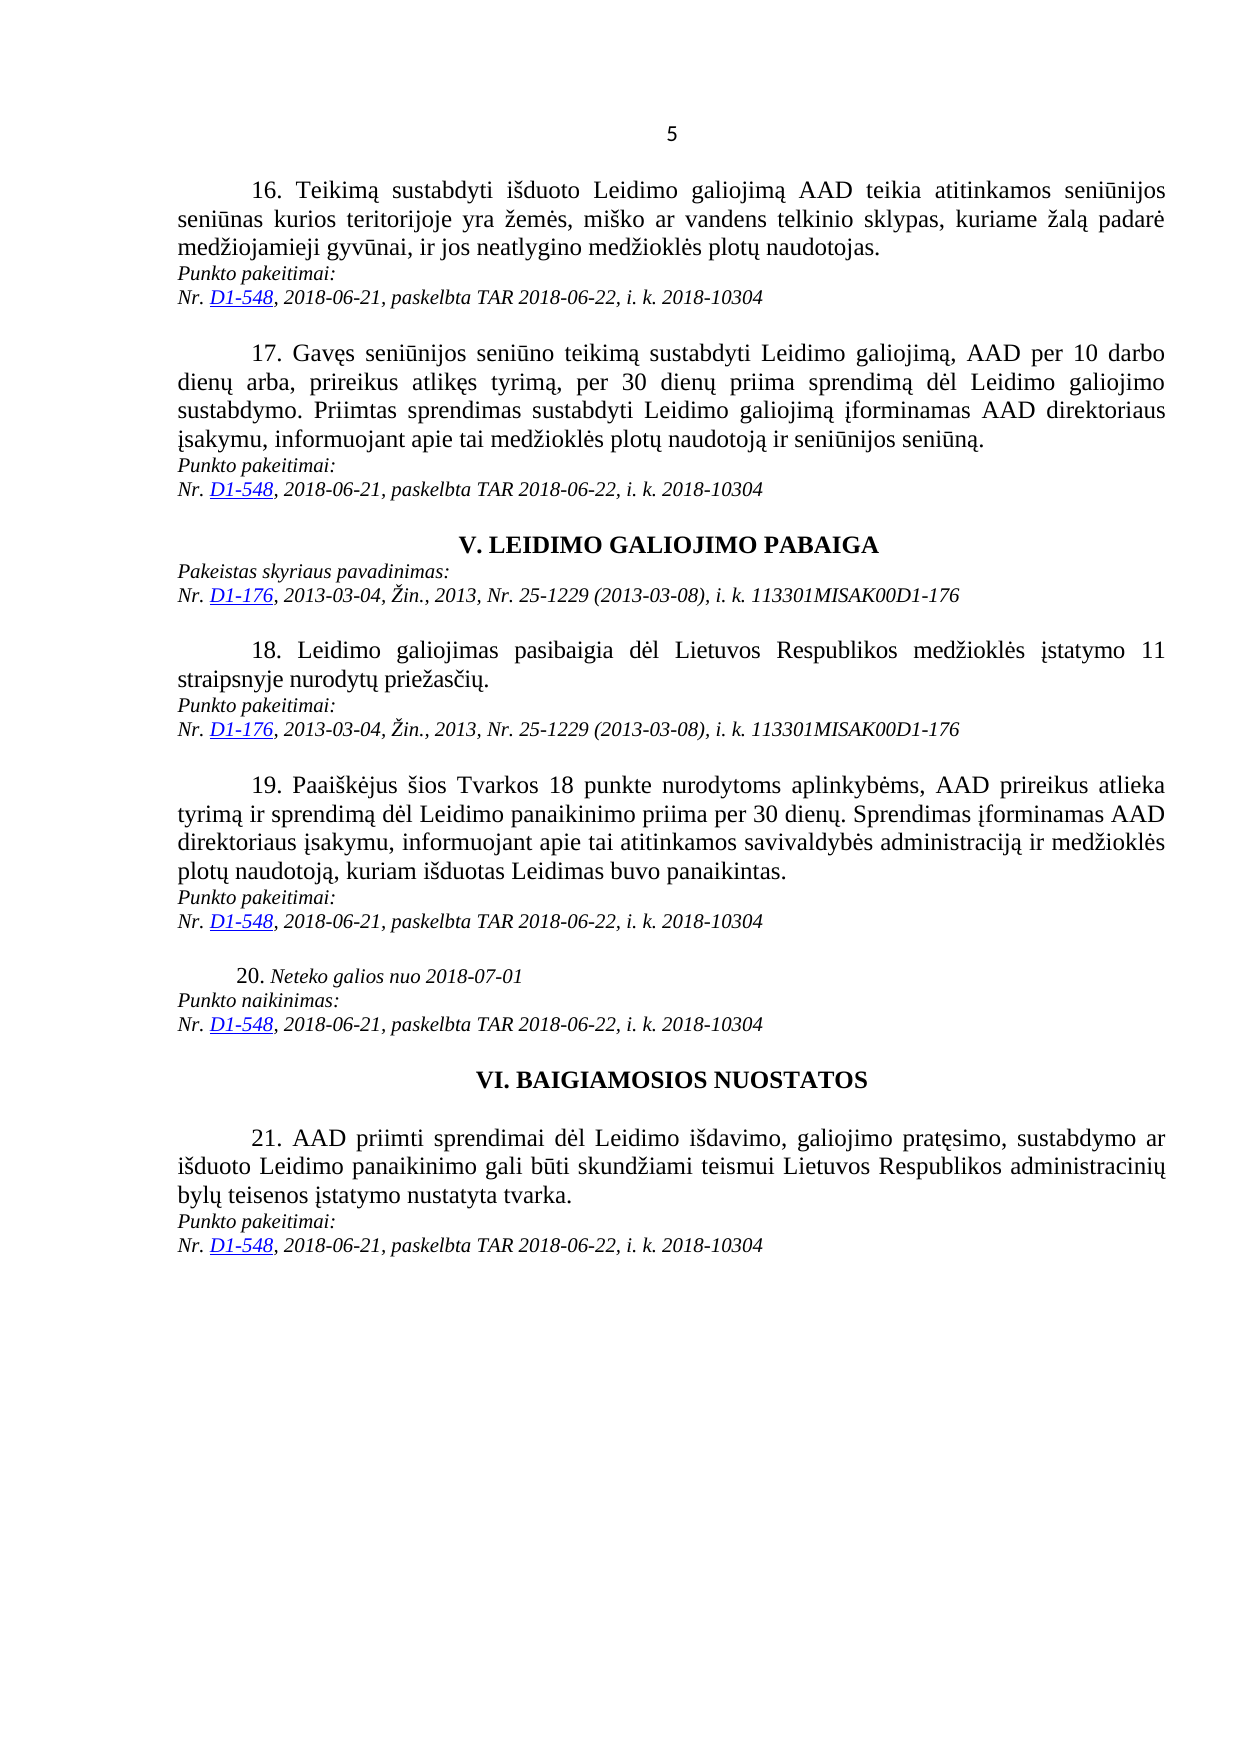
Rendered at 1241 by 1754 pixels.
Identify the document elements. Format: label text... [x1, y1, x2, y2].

text Punkto pakeitimai: [177, 885, 1166, 909]
text Nr. D1-176, 2013-03-04, Žin., 2013, Nr. 25-1229 (2013-03-08), i. k. 113301MISAK00D1-176 [177, 717, 1166, 741]
text 21. AAD priimti sprendimai dėl Leidimo išdavimo, galiojimo pratęsimo, sustabdymo ar išduoto Leidimo panaikinimo gali būti skundžiami teismui Lietuvos Respublikos administracinių bylų teisenos įstatymo nustatyta tvarka. [177, 1123, 1166, 1209]
text Pakeistas skyriaus pavadinimas: [177, 559, 1166, 583]
text Punkto pakeitimai: [177, 453, 1166, 477]
text Punkto pakeitimai: [177, 261, 1166, 285]
text 16. Teikimą sustabdyti išduoto Leidimo galiojimą AAD teikia atitinkamos seniūnijos seniūnas kurios teritorijoje yra žemės, miško ar vandens telkinio sklypas, kuriame žalą padarė medžiojamieji gyvūnai, ir jos neatlygino medžioklės plotų naudotojas. [177, 175, 1166, 261]
text Nr. D1-176, 2013-03-04, Žin., 2013, Nr. 25-1229 (2013-03-08), i. k. 113301MISAK00D1-176 [177, 583, 1166, 607]
text V. LEIDIMO GALIOJIMO PABAIGA [177, 530, 1166, 559]
text 19. Paaiškėjus šios Tvarkos 18 punkte nurodytoms aplinkybėms, AAD prireikus atlieka tyrimą ir sprendimą dėl Leidimo panaikinimo priima per 30 dienų. Sprendimas įforminamas AAD direktoriaus įsakymu, informuojant apie tai atitinkamos savivaldybės administraciją ir medžioklės plotų naudotoją, kuriam išduotas Leidimas buvo panaikintas. [177, 770, 1166, 885]
text 20. Neteko galios nuo 2018-07-01 [177, 962, 1166, 988]
text Punkto pakeitimai: [177, 693, 1166, 717]
text Punkto naikinimas: [177, 988, 1166, 1012]
text Nr. D1-548, 2018-06-21, paskelbta TAR 2018-06-22, i. k. 2018-10304 [177, 285, 1166, 309]
text 17. Gavęs seniūnijos seniūno teikimą sustabdyti Leidimo galiojimą, AAD per 10 darbo dienų arba, prireikus atlikęs tyrimą, per 30 dienų priima sprendimą dėl Leidimo galiojimo sustabdymo. Priimtas sprendimas sustabdyti Leidimo galiojimą įforminamas AAD direktoriaus įsakymu, informuojant apie tai medžioklės plotų naudotoją ir seniūnijos seniūną. [177, 338, 1166, 453]
text Nr. D1-548, 2018-06-21, paskelbta TAR 2018-06-22, i. k. 2018-10304 [177, 1233, 1166, 1257]
text Punkto pakeitimai: [177, 1209, 1166, 1233]
text VI. Baigiamosios nuostatos [177, 1065, 1166, 1094]
text Nr. D1-548, 2018-06-21, paskelbta TAR 2018-06-22, i. k. 2018-10304 [177, 477, 1166, 501]
text Nr. D1-548, 2018-06-21, paskelbta TAR 2018-06-22, i. k. 2018-10304 [177, 1012, 1166, 1036]
text Nr. D1-548, 2018-06-21, paskelbta TAR 2018-06-22, i. k. 2018-10304 [177, 909, 1166, 933]
text 18. Leidimo galiojimas pasibaigia dėl Lietuvos Respublikos medžioklės įstatymo 11 straipsnyje nurodytų priežasčių. [177, 636, 1166, 693]
